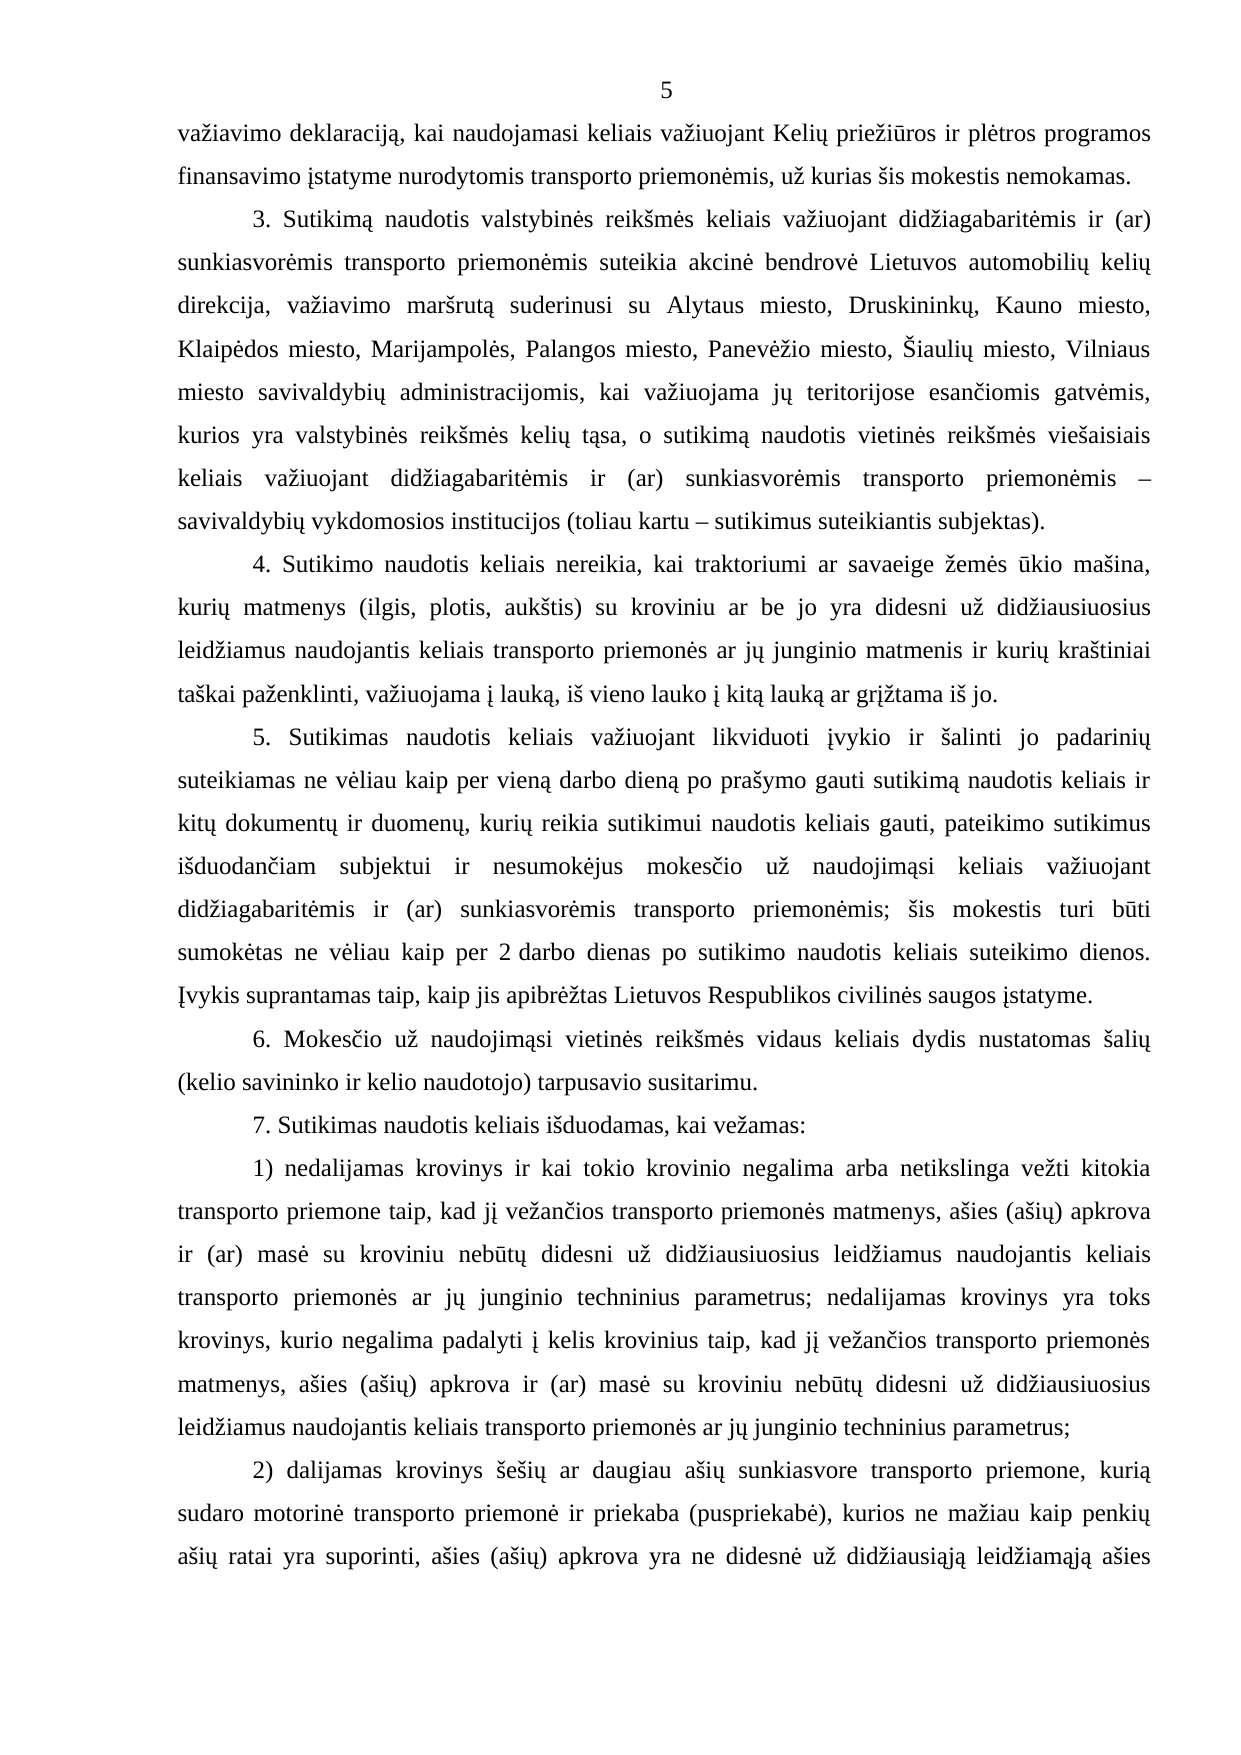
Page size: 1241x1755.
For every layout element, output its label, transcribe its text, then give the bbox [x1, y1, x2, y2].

text 2) dalijamas krovinys šešių ar daugiau ašių sunkiasvore transporto priemone, kurią sudaro motorinė transporto priemonė ir priekaba (puspriekabė), kurios ne mažiau kaip penkių ašių ratai yra suporinti, ašies (ašių) apkrova yra ne didesnė už didžiausiąją leidžiamąją ašies [177, 1455, 1152, 1570]
text 3. Sutikimą naudotis valstybinės reikšmės keliais važiuojant didžiagabaritėmis ir (ar) sunkiasvorėmis transporto priemonėmis suteikia akcinė bendrovė Lietuvos automobilių kelių direkcija, važiavimo maršrutą suderinusi su Alytaus miesto, Druskininkų, Kauno miesto, Klaipėdos miesto, Marijampolės, Palangos miesto, Panevėžio miesto, Šiaulių miesto, Vilniaus miesto savivaldybių administracijomis, kai važiuojama jų teritorijose esančiomis gatvėmis, kurios yra valstybinės reikšmės kelių tąsa, o sutikimą naudotis vietinės reikšmės viešaisiais keliais važiuojant didžiagabaritėmis ir (ar) sunkiasvorėmis transporto priemonėmis – savivaldybių vykdomosios institucijos (toliau kartu – sutikimus suteikiantis subjektas). [177, 204, 1152, 535]
text važiavimo deklaraciją, kai naudojamasi keliais važiuojant Kelių priežiūros ir plėtros programos finansavimo įstatyme nurodytomis transporto priemonėmis, už kurias šis mokestis nemokamas. [177, 118, 1152, 190]
text 6. Mokesčio už naudojimąsi vietinės reikšmės vidaus keliais dydis nustatomas šalių (kelio savininko ir kelio naudotojo) tarpusavio susitarimu. [177, 1024, 1152, 1096]
text 7. Sutikimas naudotis keliais išduodamas, kai vežamas: [177, 1110, 1152, 1139]
text 4. Sutikimo naudotis keliais nereikia, kai traktoriumi ar savaeige žemės ūkio mašina, kurių matmenys (ilgis, plotis, aukštis) su kroviniu ar be jo yra didesni už didžiausiuosius leidžiamus naudojantis keliais transporto priemonės ar jų junginio matmenis ir kurių kraštiniai taškai paženklinti, važiuojama į lauką, iš vieno lauko į kitą lauką ar grįžtama iš jo. [177, 549, 1152, 707]
text 5. Sutikimas naudotis keliais važiuojant likviduoti įvykio ir šalinti jo padarinių suteikiamas ne vėliau kaip per vieną darbo dieną po prašymo gauti sutikimą naudotis keliais ir kitų dokumentų ir duomenų, kurių reikia sutikimui naudotis keliais gauti, pateikimo sutikimus išduodančiam subjektui ir nesumokėjus mokesčio už naudojimąsi keliais važiuojant didžiagabaritėmis ir (ar) sunkiasvorėmis transporto priemonėmis; šis mokestis turi būti sumokėtas ne vėliau kaip per 2 darbo dienas po sutikimo naudotis keliais suteikimo dienos. Įvykis suprantamas taip, kaip jis apibrėžtas Lietuvos Respublikos civilinės saugos įstatyme. [177, 722, 1152, 1009]
text 1) nedalijamas krovinys ir kai tokio krovinio negalima arba netikslinga vežti kitokia transporto priemone taip, kad jį vežančios transporto priemonės matmenys, ašies (ašių) apkrova ir (ar) masė su kroviniu nebūtų didesni už didžiausiuosius leidžiamus naudojantis keliais transporto priemonės ar jų junginio techninius parametrus; nedalijamas krovinys yra toks krovinys, kurio negalima padalyti į kelis krovinius taip, kad jį vežančios transporto priemonės matmenys, ašies (ašių) apkrova ir (ar) masė su kroviniu nebūtų didesni už didžiausiuosius leidžiamus naudojantis keliais transporto priemonės ar jų junginio techninius parametrus; [177, 1153, 1152, 1441]
